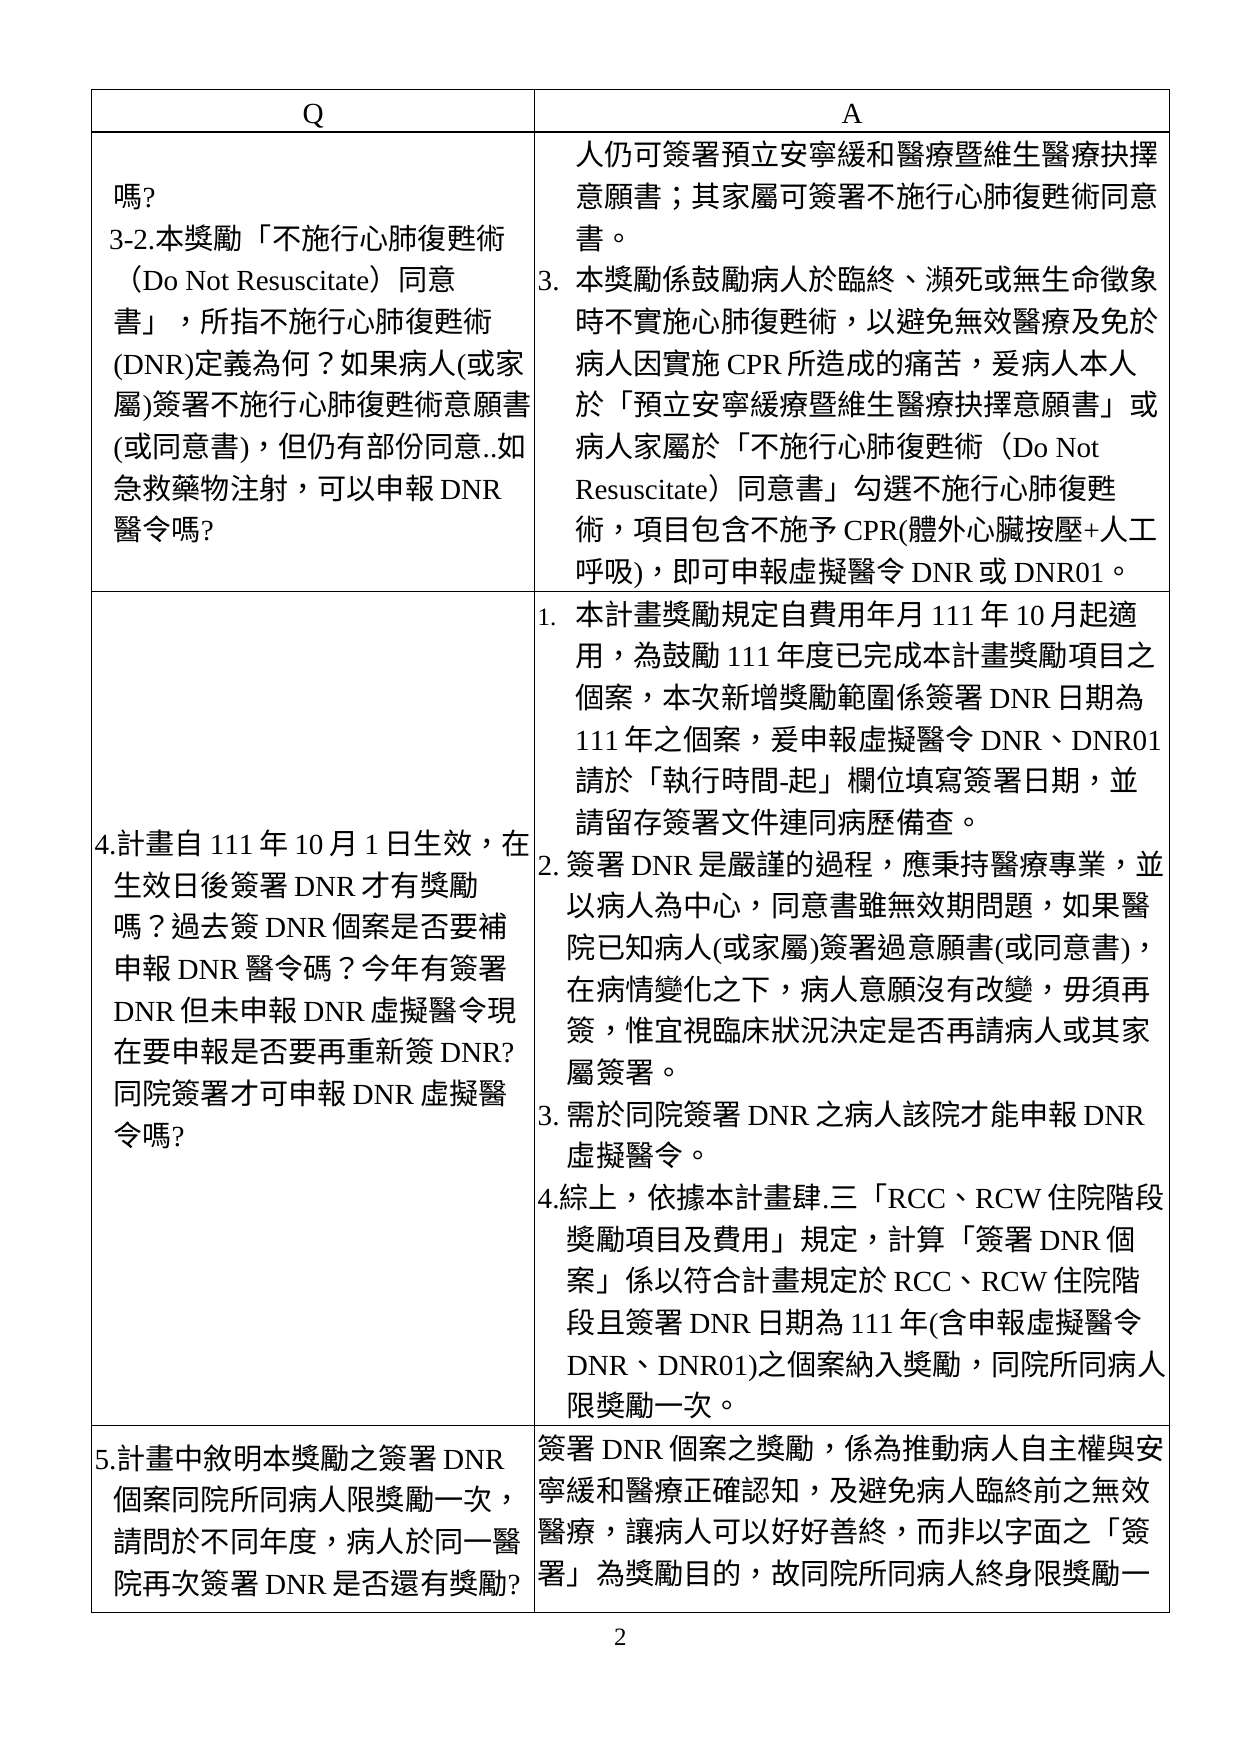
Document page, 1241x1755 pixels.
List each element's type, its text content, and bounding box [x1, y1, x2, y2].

table_cell 嗎? 3-2.本獎勵「不施行心肺復甦術（Do Not Resuscitate）同意書」，所指不施行心肺復甦術(DNR)定義為何？如果病人(或家屬)簽署不施行心肺復甦術意願書(或同意書)，但仍有部份同意..如急救藥物注射，可以申報DNR醫令嗎? [92, 133, 534, 591]
table_cell 本計畫獎勵規定自費用年月111年10月起適用，為鼓勵111年度已完成本計畫獎勵項目之個案，本次新增獎勵範圍係簽署DNR日期為111年之個案，爰申報虛擬醫令DNR、DNR01請於「執行時間-起」欄位填寫簽署日期，並請留存簽署文件連同病歷備查。 2. 簽署DNR是嚴謹的過程，應秉持醫療專業，並以病人為中心，同意書雖無效期問題，如果醫院已知病人(或家屬)簽署過意願書(或同意書)，在病情變化之下，病人意願沒有改變，毋須再簽，惟宜視臨床狀況決定是否再請病人或其家屬簽署。 3. 需於同院簽署DNR之病人該院才能申報DNR虛擬醫令。 4.綜上，依據本計畫肆.三「RCC、RCW住院階段奬勵項目及費用」規定，計算「簽署DNR個案」係以符合計畫規定於RCC、RCW住院階段且簽署DNR日期為111年(含申報虛擬醫令DNR、DNR01)之個案納入奬勵，同院所同病人限奬勵一次。 [535, 592, 1169, 1425]
table_cell 4.計畫自111年10月1日生效，在生效日後簽署DNR才有獎勵嗎？過去簽DNR個案是否要補申報DNR醫令碼？今年有簽署DNR但未申報DNR虛擬醫令現在要申報是否要再重新簽DNR?同院簽署才可申報DNR虛擬醫令嗎? [92, 592, 534, 1425]
table_header A [535, 90, 1169, 131]
table_header Q [92, 90, 534, 131]
table_cell 簽署DNR個案之獎勵，係為推動病人自主權與安寧緩和醫療正確認知，及避免病人臨終前之無效醫療，讓病人可以好好善終，而非以字面之「簽署」為獎勵目的，故同院所同病人終身限獎勵一 [535, 1426, 1169, 1612]
table_cell 人仍可簽署預立安寧緩和醫療暨維生醫療抉擇意願書；其家屬可簽署不施行心肺復甦術同意書。 本獎勵係鼓勵病人於臨終、瀕死或無生命徵象時不實施心肺復甦術，以避免無效醫療及免於病人因實施CPR所造成的痛苦，爰病人本人於「預立安寧緩療暨維生醫療抉擇意願書」或病人家屬於「不施行心肺復甦術（Do Not Resuscitate）同意書」勾選不施行心肺復甦術，項目包含不施予CPR(體外心臟按壓+人工呼吸)，即可申報虛擬醫令DNR或DNR01。 [535, 133, 1169, 591]
table_cell 5.計畫中敘明本獎勵之簽署DNR個案同院所同病人限獎勵一次，請問於不同年度，病人於同一醫院再次簽署DNR是否還有獎勵? [92, 1426, 534, 1612]
